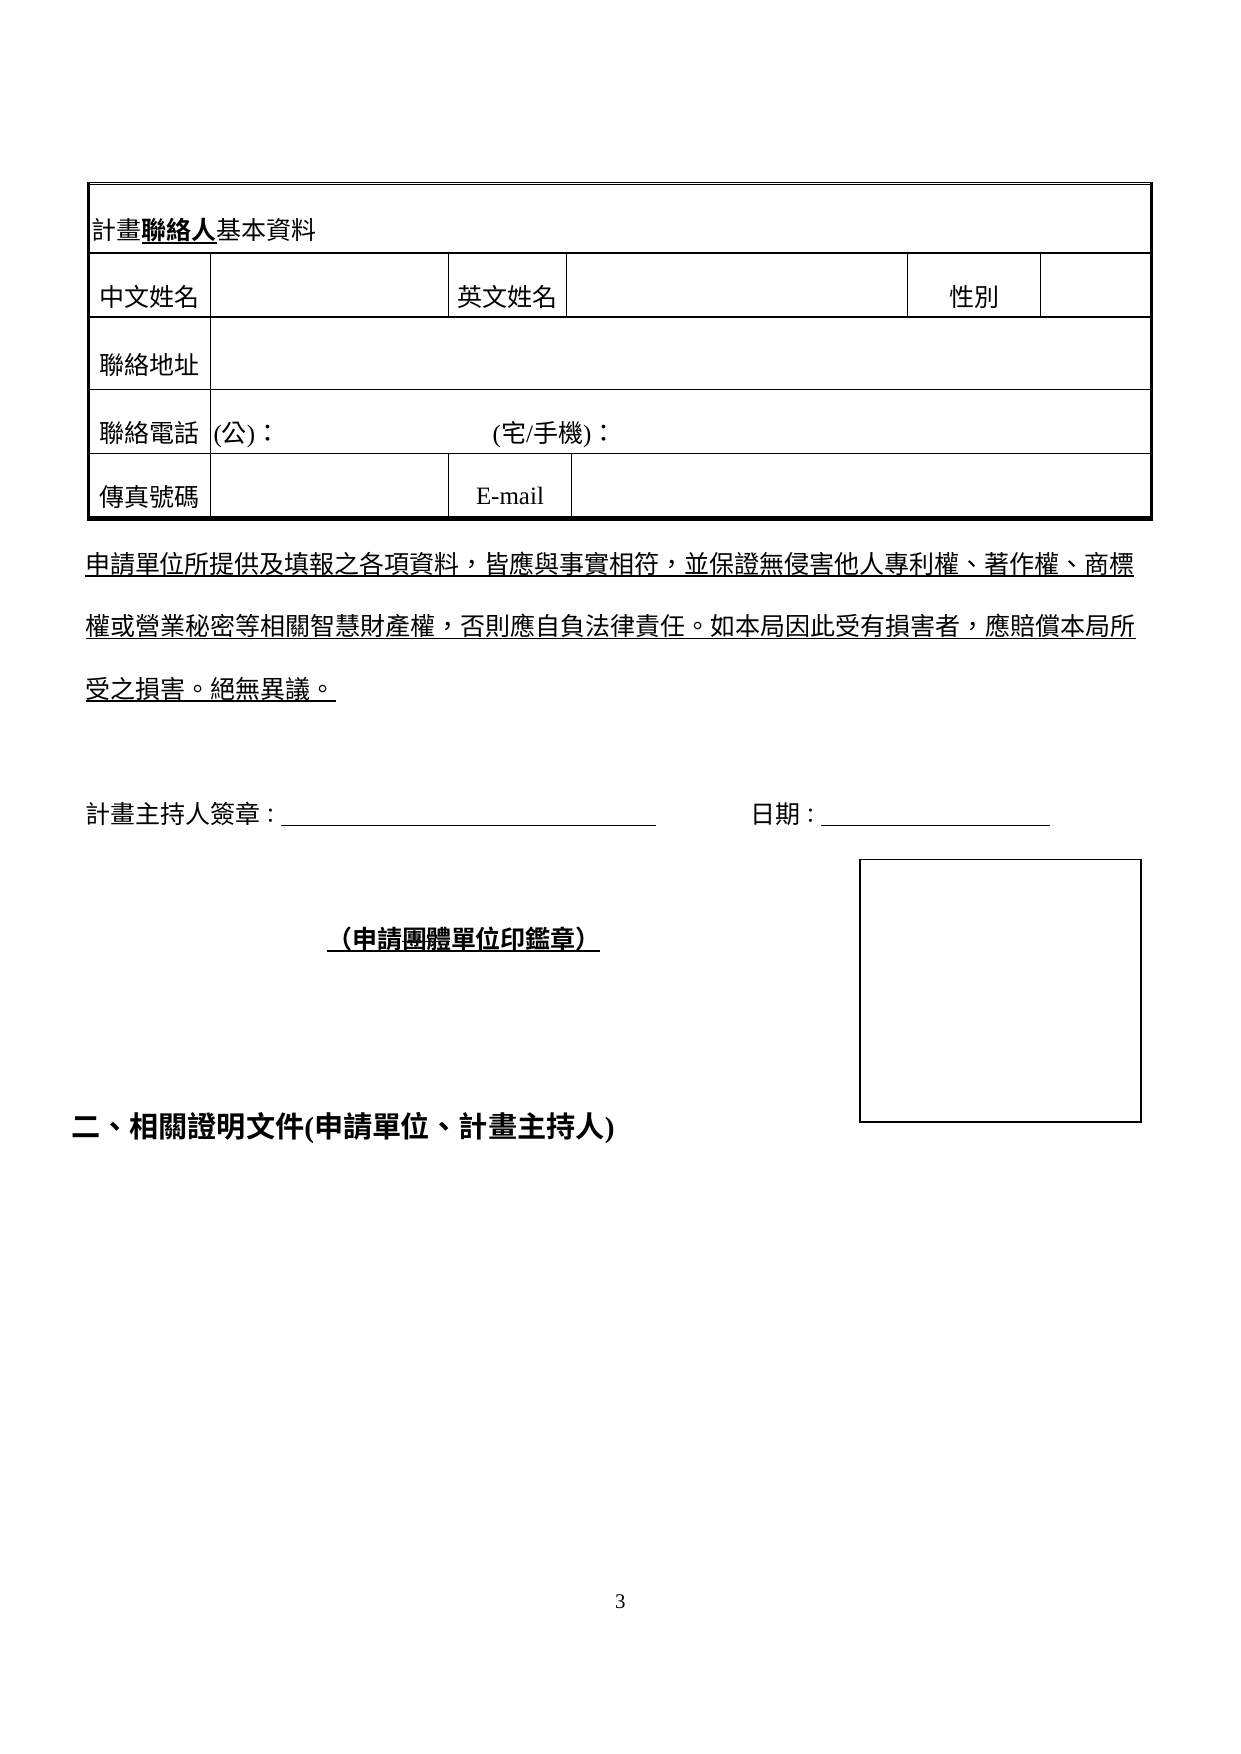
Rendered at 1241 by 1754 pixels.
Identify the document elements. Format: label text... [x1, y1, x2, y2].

table_cell 聯絡地址 [90, 318, 210, 389]
table_cell [211, 454, 448, 516]
table_cell [1041, 254, 1150, 316]
text 申請單位所提供及填報之各項資料，皆應與事實相符，並保證無侵害他人專利權、著作權、商標權或營業秘密等相關智慧財產權，否則應自負法律責任。如本局因此受有損害者，應賠償本局所受之損害。絕無異議。 [85, 521, 1149, 708]
table_cell 中文姓名 [90, 254, 210, 316]
text （申請團體單位印鑑章） [52, 896, 859, 958]
table_cell 性別 [908, 254, 1040, 316]
table_cell [211, 254, 448, 316]
table_cell [572, 454, 1150, 516]
text 計畫主持人簽章： 日期： [85, 771, 1149, 833]
table_cell 聯絡電話 [90, 390, 210, 452]
text [1142, 896, 1186, 958]
table_cell 傳真號碼 [90, 454, 210, 516]
table_cell [567, 254, 907, 316]
table_cell 計畫聯絡人基本資料 [90, 185, 1150, 252]
table_cell E-mail [449, 454, 571, 516]
table_cell 英文姓名 [449, 254, 566, 316]
text 二、相關證明文件(申請單位、計畫主持人) [71, 1083, 1169, 1146]
table_cell (公)： (宅/手機)： [211, 390, 1150, 452]
table_cell [211, 318, 1150, 389]
